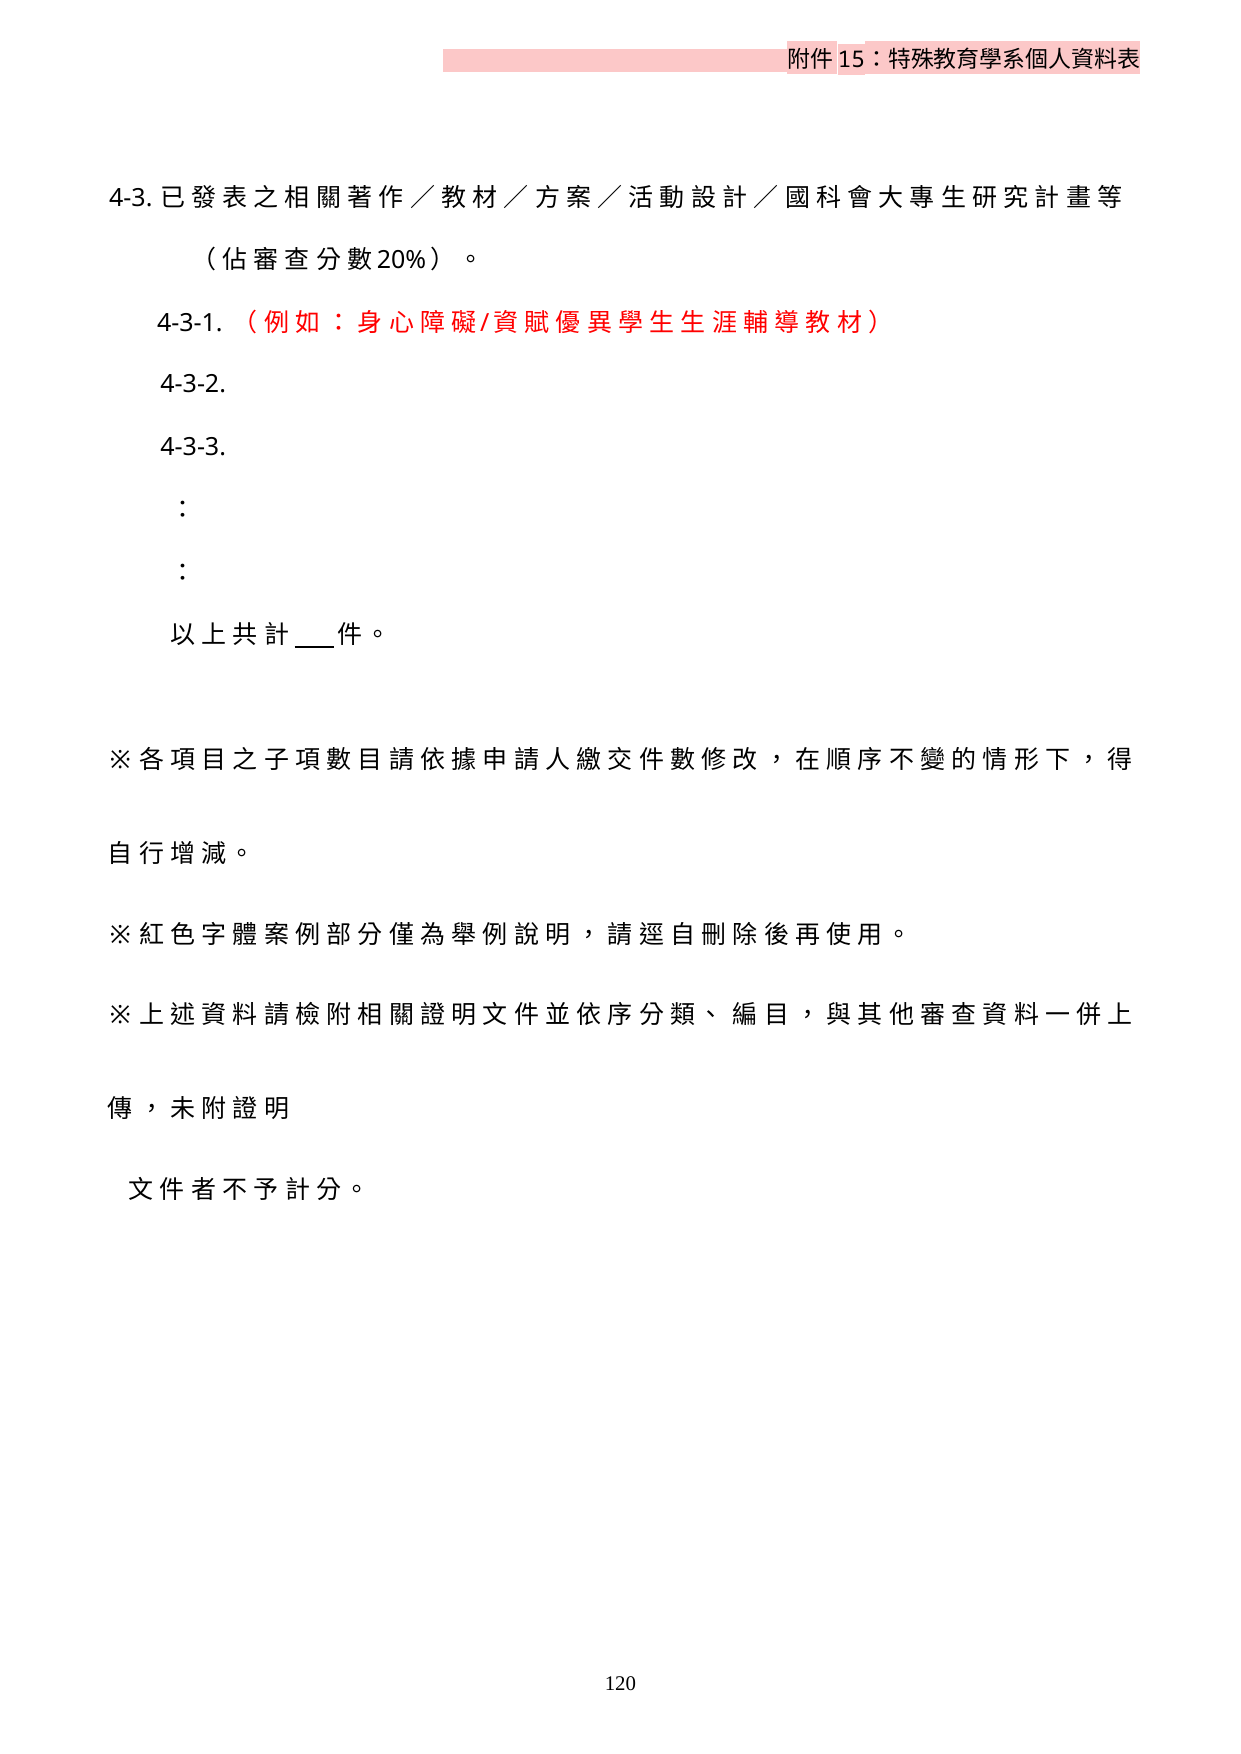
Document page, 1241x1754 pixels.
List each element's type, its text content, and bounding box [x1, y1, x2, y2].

text 4-3-1. （例如：身心障礙/資賦優異學生生涯輔導教材） [154, 279, 1136, 341]
text ： [167, 466, 1136, 529]
text ： [167, 529, 1136, 591]
text ※紅色字體案例部分僅為舉例說明，請逕自刪除後再使用。 [104, 891, 1136, 953]
text 以上共計 件。 [167, 591, 1136, 654]
text ※上述資料請檢附相關證明文件並依序分類、編目，與其他審查資料一併上傳，未附證明 [104, 971, 1136, 1128]
text ※各項目之子項數目請依據申請人繳交件數修改，在順序不變的情形下，得自行增減。 [104, 716, 1136, 873]
text 文件者不予計分。 [104, 1146, 1136, 1208]
text 4-3-2. [154, 341, 1136, 404]
text 4-3-3. [154, 404, 1136, 466]
text 4-3.已發表之相關著作／教材／方案／活動設計／國科會大專生研究計畫等（佔審查分數20%）。 [104, 154, 1159, 279]
